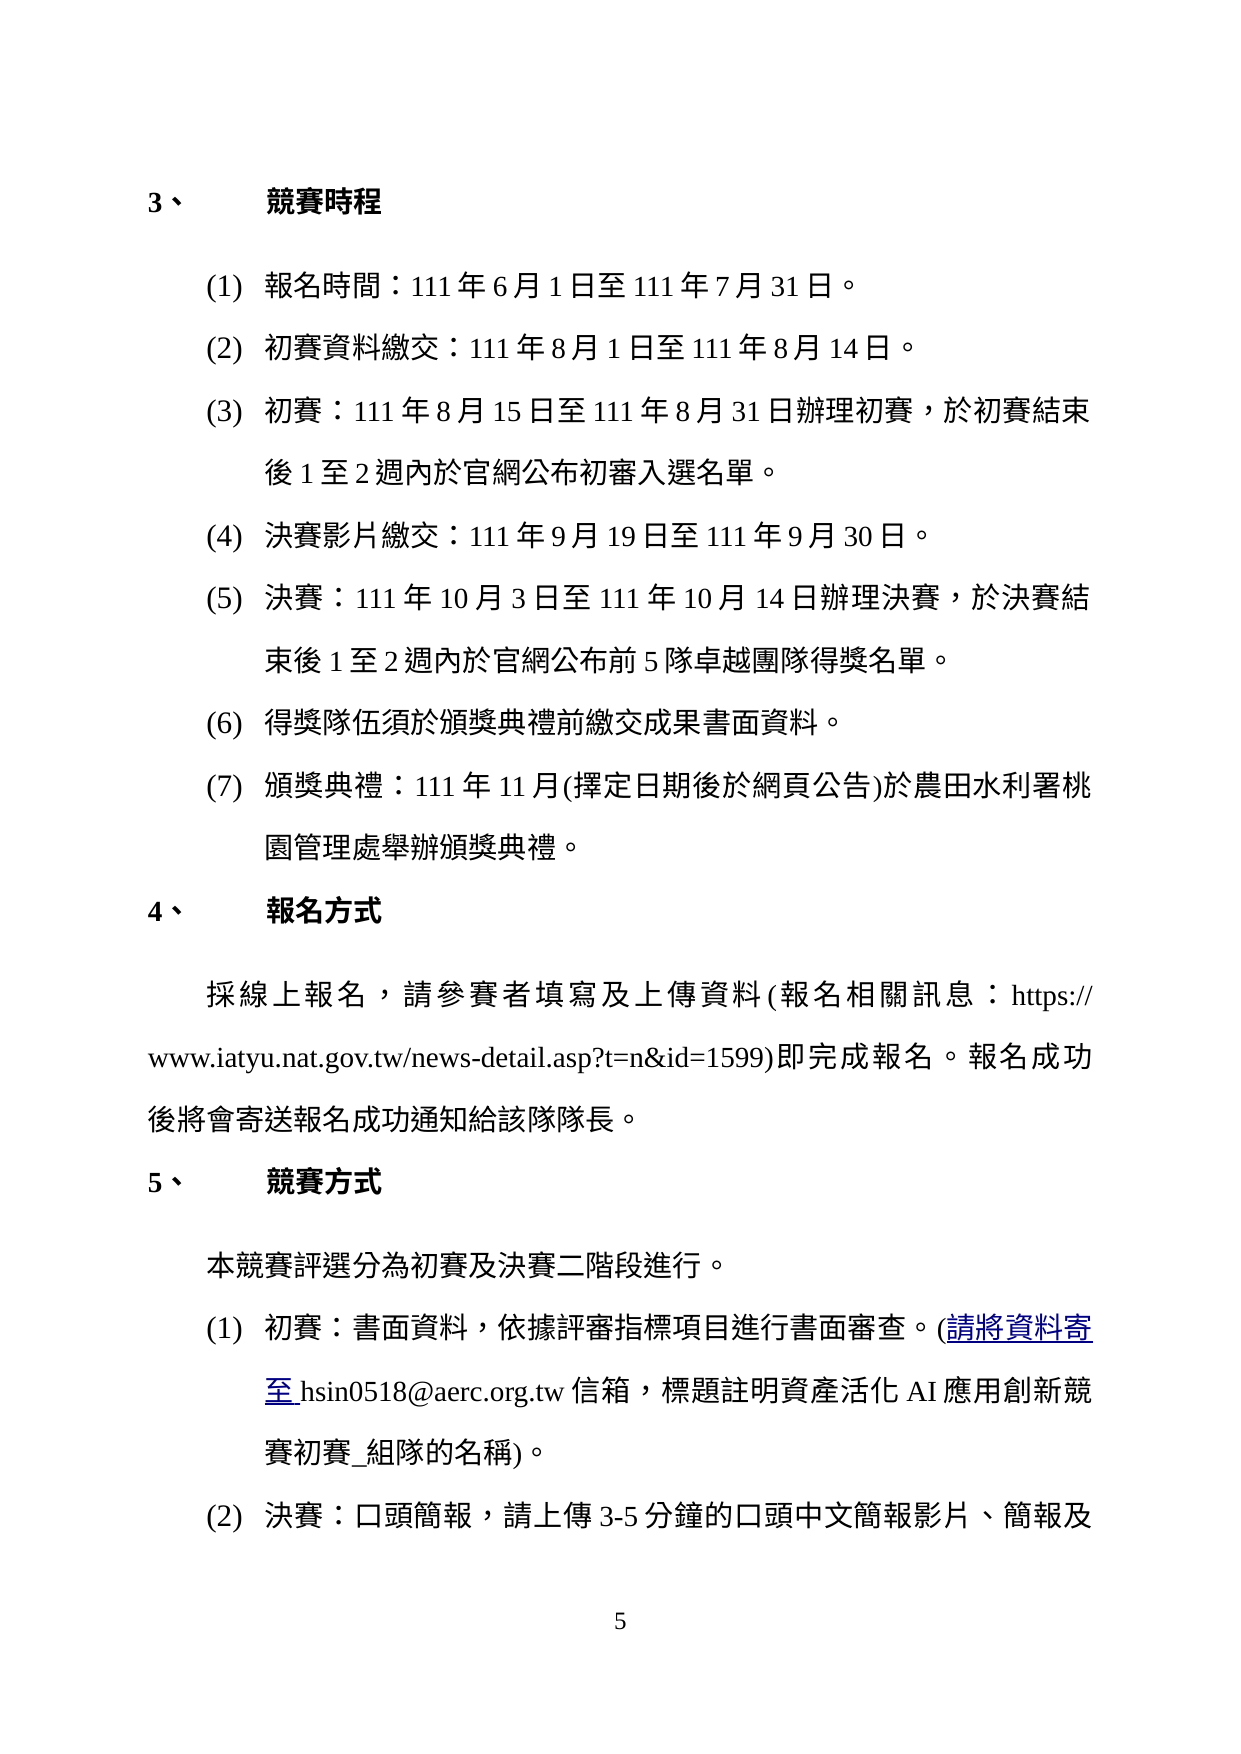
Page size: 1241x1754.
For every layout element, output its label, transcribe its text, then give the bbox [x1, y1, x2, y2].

list 初賽資料繳交：111年8月1日至111年8月14日。 [206, 304, 1092, 367]
text 本競賽評選分為初賽及決賽二階段進行。 [148, 1222, 1092, 1284]
list 決賽影片繳交：111年9月19日至111年9月30日。 [206, 492, 1092, 554]
list 得獎隊伍須於頒獎典禮前繳交成果書面資料。 [206, 679, 1092, 742]
text 採線上報名，請參賽者填寫及上傳資料(報名相關訊息：https://www.iatyu.nat.gov.tw/news-detail.asp?t=n&id=1599)即完成報名。報名成功後將會寄送報名成功通知給該隊隊長。 [148, 951, 1092, 1138]
list 頒獎典禮：111年11月(擇定日期後於網頁公告)於農田水利署桃園管理處舉辦頒獎典禮。 [206, 742, 1092, 867]
list 初賽：111年8月15日至111年8月31日辦理初賽，於初賽結束後1至2週內於官網公布初審入選名單。 [206, 367, 1092, 492]
list 初賽：書面資料，依據評審指標項目進行書面審查。(請將資料寄至hsin0518@aerc.org.tw信箱，標題註明資產活化AI應用創新競賽初賽_組隊的名稱)。 [206, 1284, 1092, 1472]
list 報名方式 [148, 867, 1092, 929]
list 競賽時程 [148, 158, 1092, 221]
list 報名時間：111年6月1日至111年7月31日。 [206, 242, 1092, 304]
list 決賽：口頭簡報，請上傳3-5分鐘的口頭中文簡報影片、簡報及 [206, 1472, 1092, 1534]
list 決賽：111年10月3日至111年10月14日辦理決賽，於決賽結束後1至2週內於官網公布前5隊卓越團隊得獎名單。 [206, 554, 1092, 679]
list 競賽方式 [148, 1138, 1092, 1201]
